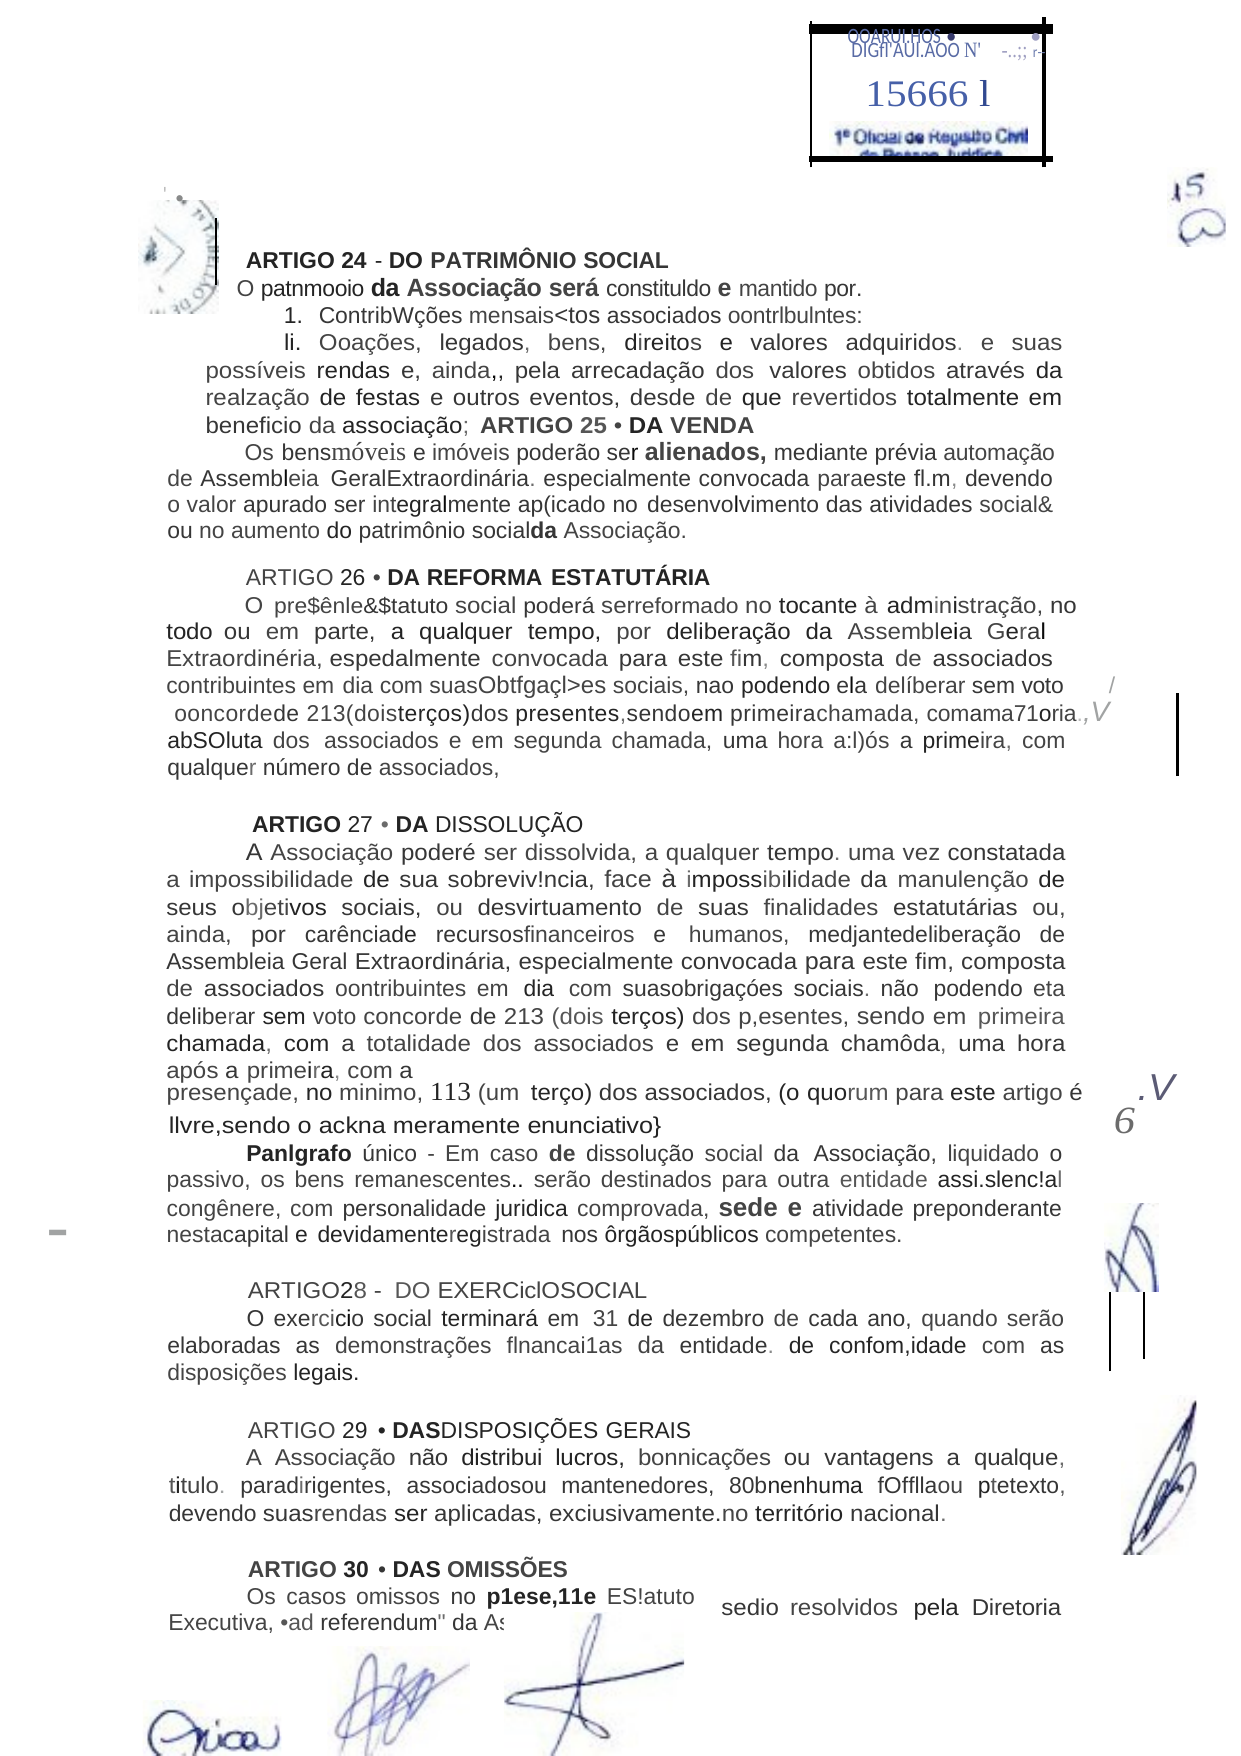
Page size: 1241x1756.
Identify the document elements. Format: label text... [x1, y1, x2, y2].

text ooncordede 213(doisterços)dos presentes,sendoem primeirachamada, comama71oria.,V [63, 699, 1176, 727]
text O exercicio social terminará em 31 de dezembro de cada ano, quando serão elaboradas as demonstrações flnancai1as da entidade. de confom,idade com as disposições legais. [167, 1305, 1064, 1385]
text 1. ContribWções mensais<tos associados oontrlbulntes: [8, 302, 863, 329]
text O patnmooio da Associação será constituldo e mantido por. [219, 273, 862, 302]
text presençade, no minimo, 113 (um terço) dos associados, (o quorum para este artigo é .V [586, 1084, 784, 1105]
text [8, 273, 138, 302]
text Os casos omissos no p1ese,11e ES!atuto Executiva, •ad referendum" da Assembteia Geral. [168, 1585, 706, 1635]
text ARTIGO 24 - DO PATRIMÔNIO SOCIAL [246, 247, 1241, 273]
text ARTIGO 29 • DASDISPOSIÇÕES GERAIS [248, 1417, 1120, 1443]
text presençade, no minimo, 113 (um terço) dos associados, (o quorum para este artigo é .V [481, 1084, 588, 1105]
text Os bensmóveis e imóveis poderão ser alienados, mediante prévia automação [244, 439, 1241, 466]
text ARTIGO28 - DO EXERCiclOSOCIAL [248, 1277, 1109, 1304]
text ARTIGO 26 • DA REFORMA ESTATUTÁRIA [246, 564, 1241, 591]
text A Associação poderé ser dissolvida, a qualquer tempo. uma vez constatada a impossibilidade de sua sobreviv!ncia, face à impossibilidade da manulenção de seus objetivos sociais, ou desvirtuamento de suas finalidades estatutárias ou, ainda, por carênciade recursosfinanceiros e humanos, medjantedeliberação de Assembleia Geral Extraordinária, especialmente convocada para este fim, composta de associados oontribuintes em dia com suasobrigaçóes sociais. não podendo eta deliberar sem voto concorde de 213 (dois terços) dos p,esentes, sendo em primeira chamada, com a totalidade dos associados e em segunda chamôda, uma hora após a primeira, com a [166, 838, 1066, 1084]
text O pre$ênle&$tatuto social poderá serreformado no tocante à administração, no todo ou em parte, a qualquer tempo, por deliberação da Assembleia Geral Extraordinéria, espedalmente convocada para este fim, composta de associados contribuintes em dia com suasObtfgaçl>es sociais, nao podendo ela delíberar sem voto / [166, 592, 1117, 699]
text presençade, no minimo, 113 (um terço) dos associados, (o quorum para este artigo é .V [782, 1084, 1241, 1105]
text ARTIGO 30 • DAS OMISSÕES [248, 1556, 706, 1583]
text li. Ooações, legados, bens, direitos e valores adquiridos. e suas possíveis rendas e, ainda,, pela arrecadação dos valores obtidos através da realzação de festas e outros eventos, desde de que revertidos totalmente em beneficio da associação; ARTIGO 25 • DA VENDA [205, 329, 1063, 438]
text - [46, 1188, 70, 1267]
text ARTIGO 27 • DA DISSOLUÇÃO [252, 812, 1241, 838]
text A Associação não distribui lucros, bonnicações ou vantagens a qualque, titulo. paradirigentes, associadosou mantenedores, 80bnenhuma fOffllaou ptetexto, devendo suasrendas ser aplicadas, exciusivamente.no território nacional. [168, 1444, 1066, 1526]
text de Assembleia GeralExtraordinária. especialmente convocada paraeste fl.m, devendo o valor apurado ser integralmente ap(icado no desenvolvimento das atividades social& ou no aumento do patrimônio socialda Associação. [167, 466, 1053, 543]
text abSOluta dos associados e em segunda chamada, uma hora a:l)ós a primeira, com qualquer número de associados, [167, 727, 1065, 780]
text [1197, 1417, 1241, 1443]
text [1145, 1277, 1241, 1304]
text presençade, no minimo, 113 (um terço) dos associados, (o quorum para este artigo é .V [166, 1084, 483, 1105]
text llvre,sendo o ackna meramente enunciativo} 6 [168, 1105, 1241, 1141]
text sedio resolvidos pela Diretoria [721, 1593, 1241, 1620]
text Panlgrafo único - Em caso de dissolução social da Associação, liquidado o passivo, os bens remanescentes.. serão destinados para outra entidade assi.slenc!al congênere, com personalidade juridica comprovada, sede e atividade preponderante nestacapital e devidamenteregistrada nos ôrgãospúblicos competentes. [166, 1141, 1062, 1247]
